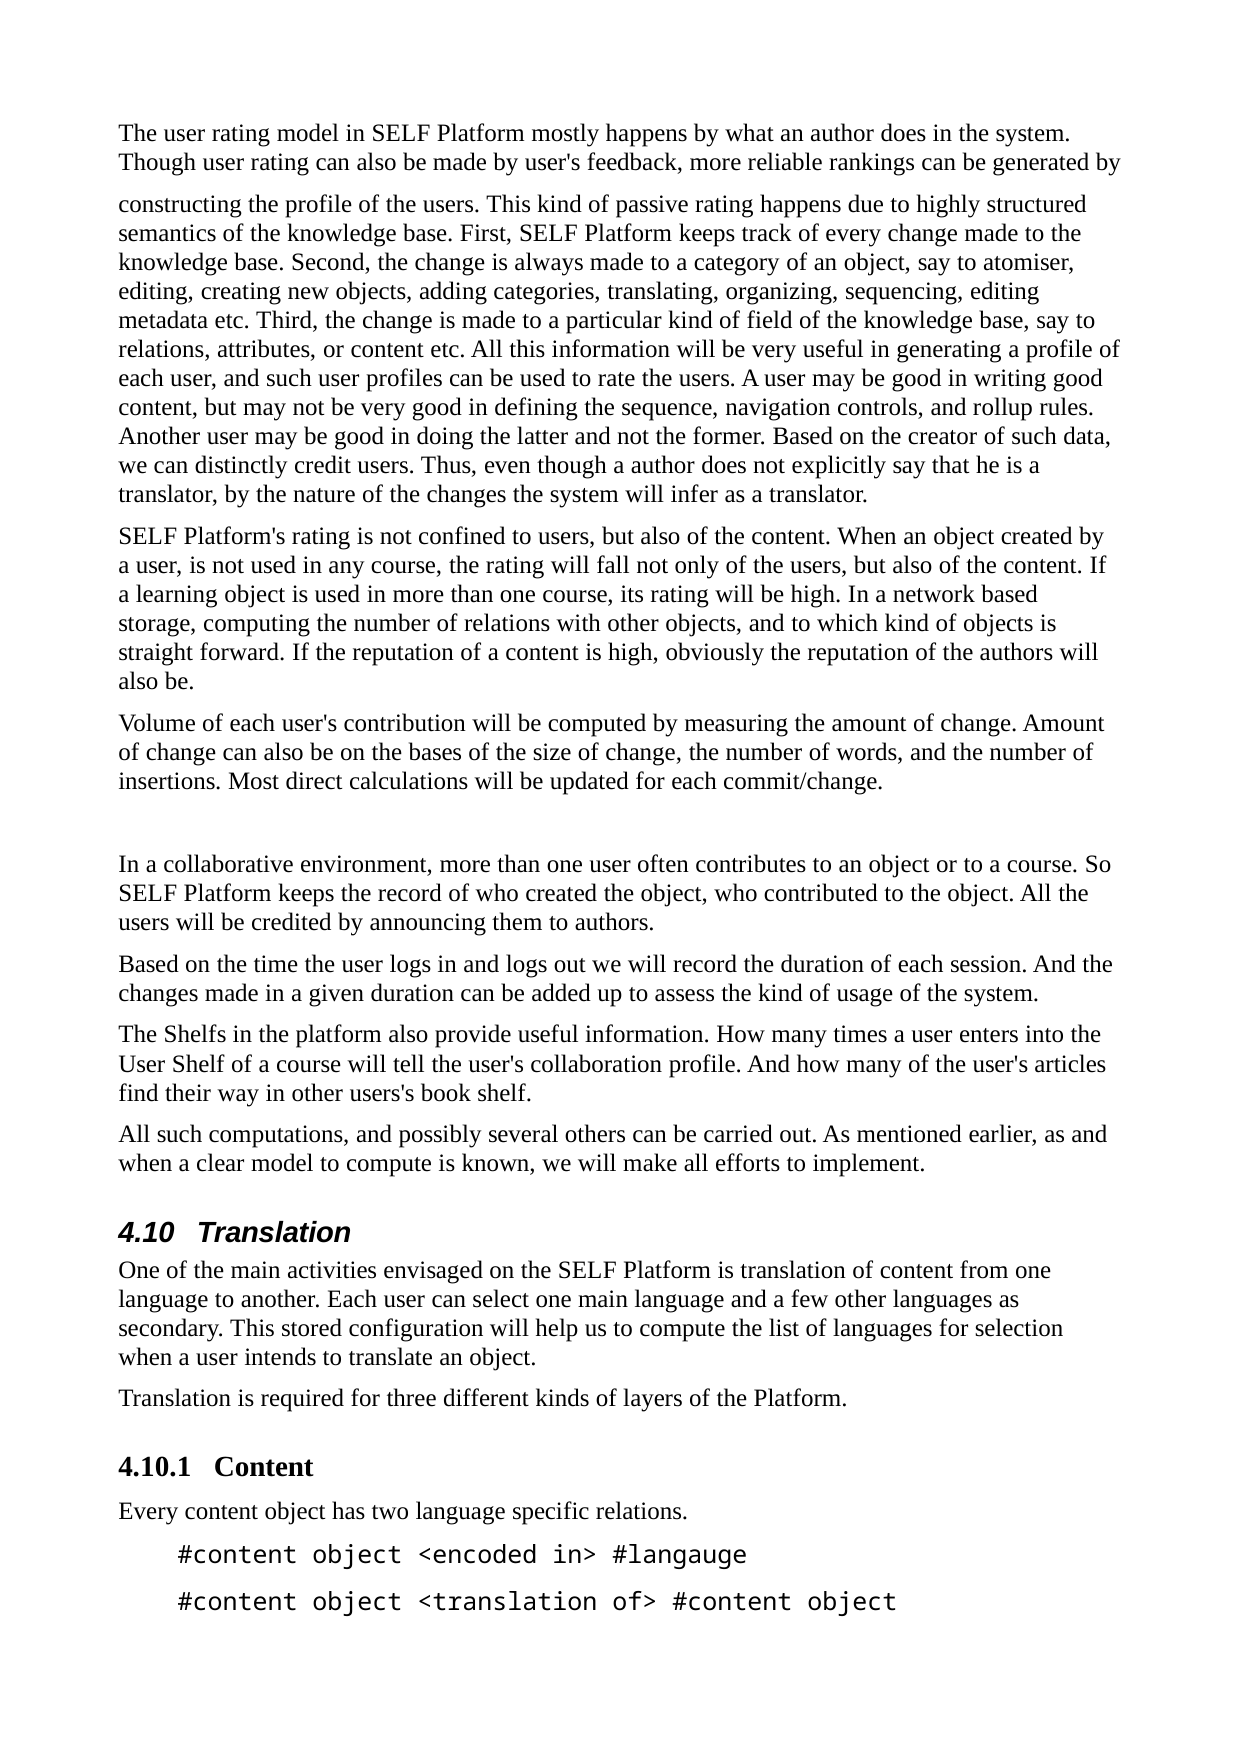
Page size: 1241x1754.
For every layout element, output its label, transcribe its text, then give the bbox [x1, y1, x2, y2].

subtitle Content [118, 1450, 1122, 1483]
text All such computations, and possibly several others can be carried out. As mentioned earlier, as and when a clear model to compute is known, we will make all efforts to implement. [118, 1119, 1122, 1177]
text In a collaborative environment, more than one user often contributes to an object or to a course. So SELF Platform keeps the record of who created the object, who contributed to the object. All the users will be credited by announcing them to authors. [118, 849, 1122, 936]
subtitle Translation [118, 1215, 1122, 1248]
text #content object <encoded in> #langauge [177, 1537, 1122, 1571]
text #content object <translation of> #content object [177, 1584, 1122, 1618]
text Based on the time the user logs in and logs out we will record the duration of each session. And the changes made in a given duration can be added up to assess the kind of usage of the system. [118, 949, 1122, 1007]
text The user rating model in SELF Platform mostly happens by what an author does in the system. Though user rating can also be made by user's feedback, more reliable rankings can be generated by [118, 118, 1122, 176]
text constructing the profile of the users. This kind of passive rating happens due to highly structured semantics of the knowledge base. First, SELF Platform keeps track of every change made to the knowledge base. Second, the change is always made to a category of an object, say to atomiser, editing, creating new objects, adding categories, translating, organizing, sequencing, editing metadata etc. Third, the change is made to a particular kind of field of the knowledge base, say to relations, attributes, or content etc. All this information will be very useful in generating a profile of each user, and such user profiles can be used to rate the users. A user may be good in writing good content, but may not be very good in defining the sequence, navigation controls, and rollup rules. Another user may be good in doing the latter and not the former. Based on the creator of such data, we can distinctly credit users. Thus, even though a author does not explicitly say that he is a translator, by the nature of the changes the system will infer as a translator. [118, 189, 1122, 508]
text Translation is required for three different kinds of layers of the Platform. [118, 1383, 1122, 1412]
text The Shelfs in the platform also provide useful information. How many times a user enters into the User Shelf of a course will tell the user's collaboration profile. And how many of the user's articles find their way in other users's book shelf. [118, 1019, 1122, 1107]
text One of the main activities envisaged on the SELF Platform is translation of content from one language to another. Each user can select one main language and a few other languages as secondary. This stored configuration will help us to compute the list of languages for selection when a user intends to translate an object. [118, 1254, 1122, 1371]
text Volume of each user's contribution will be computed by measuring the amount of change. Amount of change can also be on the bases of the size of change, the number of words, and the number of insertions. Most direct calculations will be updated for each commit/change. [118, 708, 1122, 795]
text Every content object has two language specific relations. [118, 1496, 1122, 1525]
text SELF Platform's rating is not confined to users, but also of the content. When an object created by a user, is not used in any course, the rating will fall not only of the users, but also of the content. If a learning object is used in more than one course, its rating will be high. In a network based storage, computing the number of relations with other objects, and to which kind of objects is straight forward. If the reputation of a content is high, obviously the reputation of the authors will also be. [118, 521, 1122, 695]
